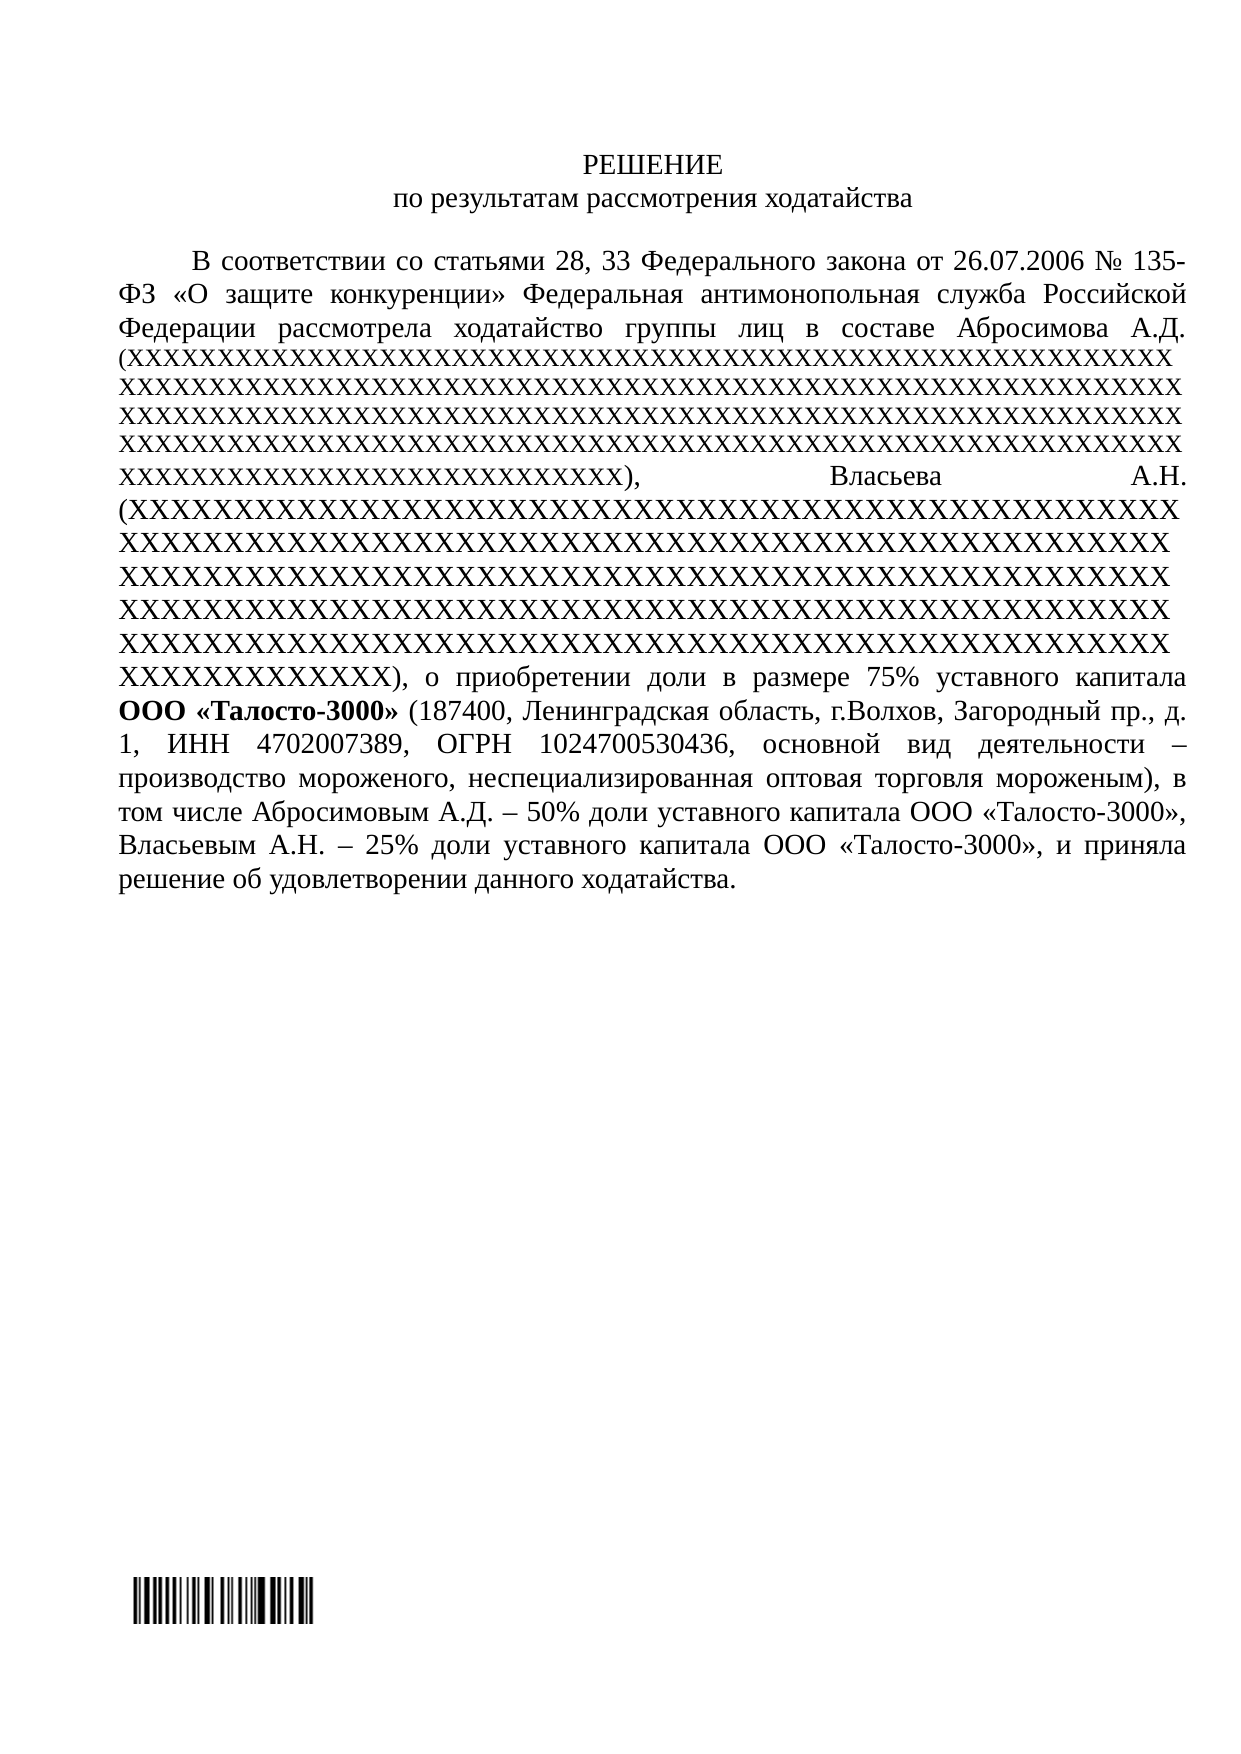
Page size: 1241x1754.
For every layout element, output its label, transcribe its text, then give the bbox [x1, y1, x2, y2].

text по результатам рассмотрения ходатайства [118, 180, 1187, 214]
picture [118, 1577, 331, 1624]
text РЕШЕНИЕ [118, 147, 1187, 180]
text В соответствии со статьями 28, 33 Федерального закона от 26.07.2006 № 135-ФЗ «О защите конкуренции» Федеральная антимонопольная служба Российской Федерации рассмотрела ходатайство группы лиц в составе Абросимова А.Д. (XXXXXXXXXXXXXXXXXXXXXXXXXXXXXXXXXXXXXXXXXXXXXXXXXXXXXXXXXXXXXXXXXXXXXXXXXXXXXXXXXXXXXXXXXXXXXXXXXXXXXXXXXXXXXXXXXXXXXXXXXXXXXXXXXXXXXXXXXXXXXXXXXXXXXXXXXXXXXXXXXXXXXXXXXXXXXXXXXXXXXXXXXXXXXXXXXXXXXXXXXXXXXXXXXXXXXXXXXXXXXXXXXXXXXXXXXXXXXXXXXXXXXXXXXXXXXXXXXXXXXXX), Власьева А.Н. (XXXXXXXXXXXXXXXXXXXXXXXXXXXXXXXXXXXXXXXXXXXXXXXXXXXXXXXXXXXXXXXXXXXXXXXXXXXXXXXXXXXXXXXXXXXXXXXXXXXXXXXXXXXXXXXXXXXXXXXXXXXXXXXXXXXXXXXXXXXXXXXXXXXXXXXXXXXXXXXXXXXXXXXXXXXXXXXXXXXXXXXXXXXXXXXXXXXXXXXXXXXXXXXXXXXXXXXXXXXXXXXXXXXXXXXXXXXXXXXXXXXXXXXXXXXXXXXXXXXXXXX), о приобретении доли в размере 75% уставного капитала ООО «Талосто-3000» (187400, Ленинградская область, г.Волхов, Загородный пр., д. 1, ИНН 4702007389, ОГРН 1024700530436, основной вид деятельности – производство мороженого, неспециализированная оптовая торговля мороженым), в том числе Абросимовым А.Д. – 50% доли уставного капитала ООО «Талосто-3000», Власьевым А.Н. – 25% доли уставного капитала ООО «Талосто-3000», и приняла решение об удовлетворении данного ходатайства. [118, 243, 1187, 894]
